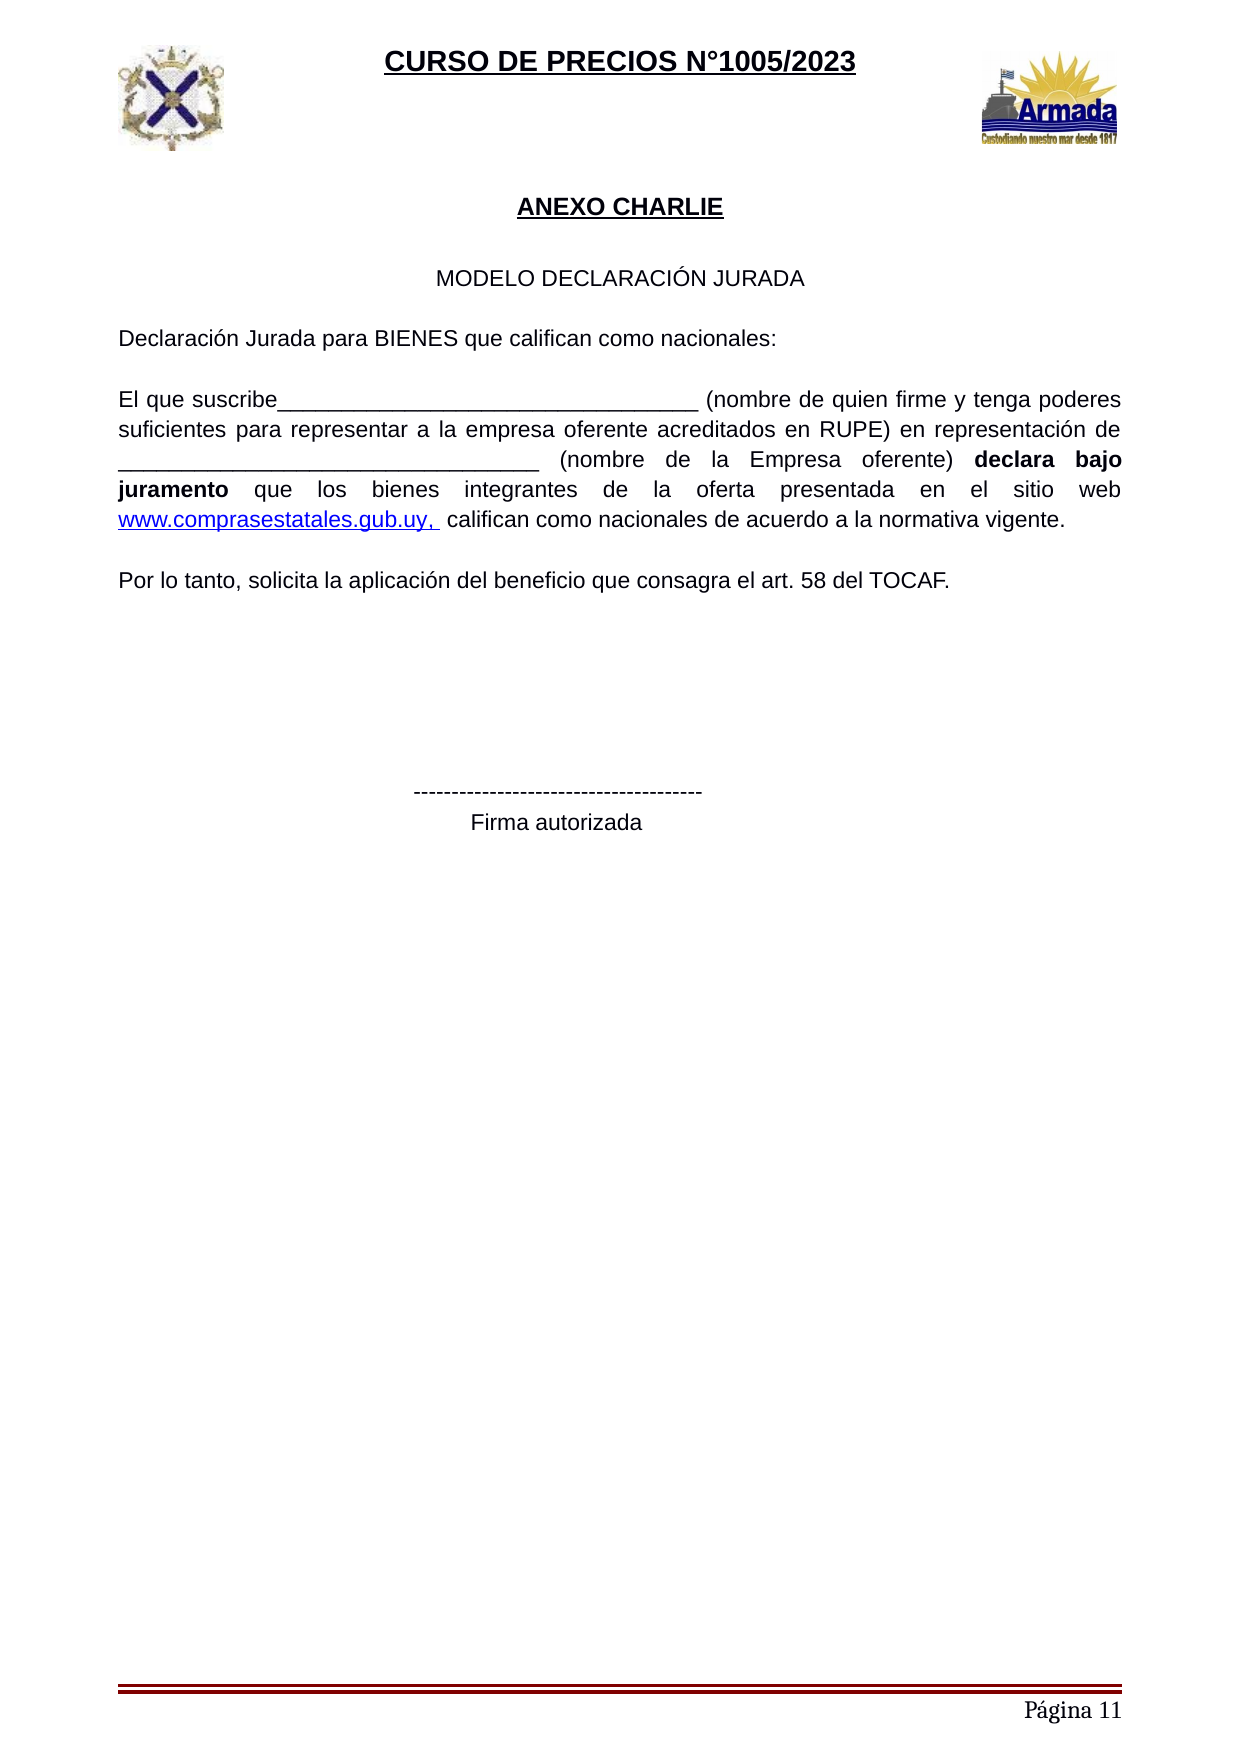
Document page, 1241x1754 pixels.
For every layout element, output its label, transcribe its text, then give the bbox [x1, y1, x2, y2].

text -------------------------------------- [118, 778, 1122, 804]
text Declaración Jurada para BIENES que califican como nacionales: [118, 325, 1122, 351]
text Por lo tanto, solicita la aplicación del beneficio que consagra el art. 58 del TOCAF. [118, 567, 1122, 593]
text Firma autorizada [118, 808, 1122, 835]
picture [118, 45, 224, 151]
subtitle ANEXO CHARLIE [118, 192, 1122, 221]
text El que suscribe_________________________________ (nombre de quien firme y tenga poderes suficientes para representar a la empresa oferente acreditados en RUPE) en representación de _________________________________ (nombre de la Empresa oferente) declara bajo juramento que los bienes integrantes de la oferta presentada en el sitio web www.comprasestatales.gub.uy, califican como nacionales de acuerdo a la normativa vigente. [118, 355, 1122, 533]
text MODELO DECLARACIÓN JURADA [118, 265, 1122, 291]
picture [981, 51, 1117, 144]
